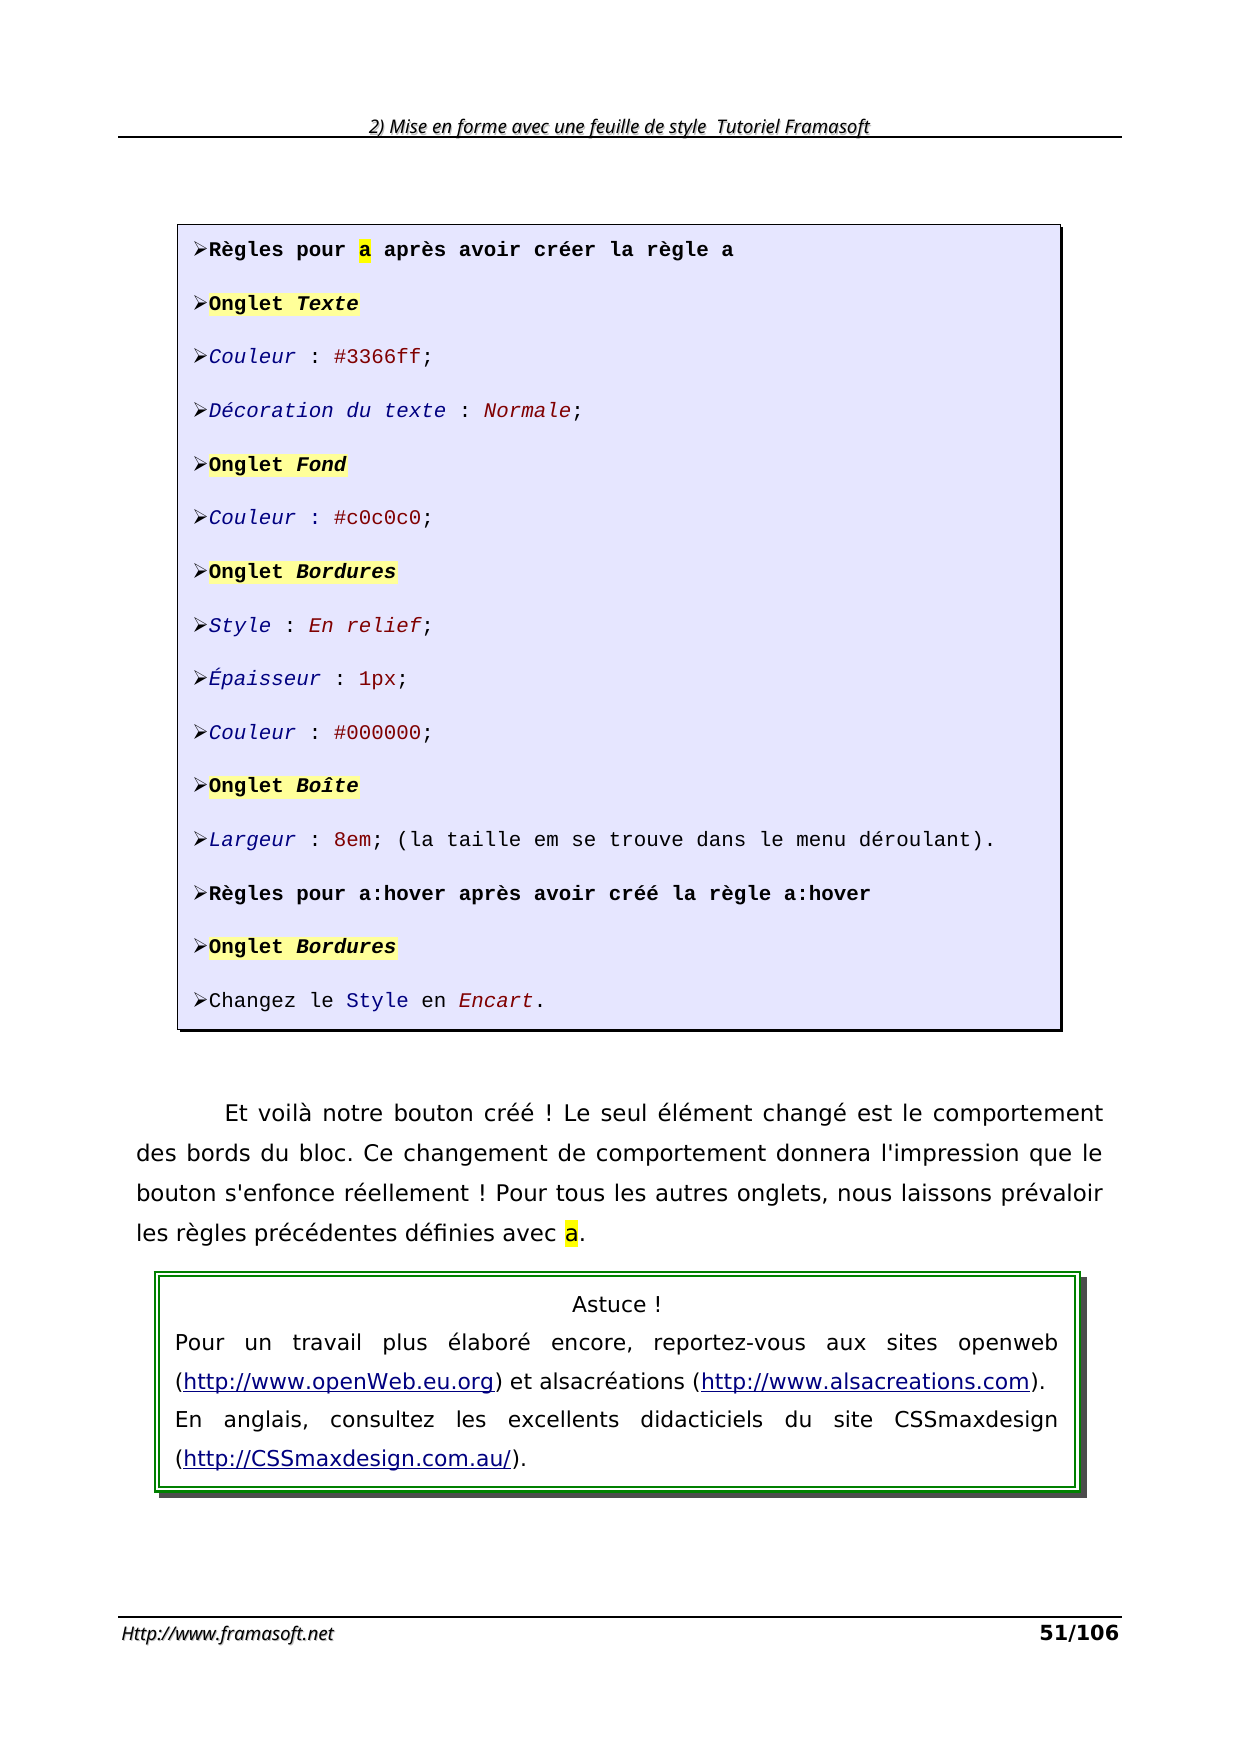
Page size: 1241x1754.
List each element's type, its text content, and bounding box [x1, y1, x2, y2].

list Règles pour a:hover après avoir créé la règle a:hover [178, 868, 1060, 906]
list Onglet Bordures [178, 922, 1060, 960]
list Règles pour a après avoir créer la règle a [178, 225, 1060, 263]
text En anglais, consultez les excellents didacticiels du site CSSmaxdesign (http://CSSmaxdesign.com.au/). [156, 1386, 1079, 1490]
list Changez le Style en Encart. [178, 975, 1060, 1029]
list Largeur : 8em; (la taille em se trouve dans le menu déroulant). [178, 814, 1060, 853]
list Décoration du texte : Normale; [178, 385, 1060, 424]
list Onglet Boîte [178, 761, 1060, 799]
list Style : En relief; [178, 600, 1060, 638]
list Onglet Fond [178, 439, 1060, 477]
list Couleur : #3366ff; [178, 332, 1060, 370]
text Astuce ! [156, 1273, 1079, 1309]
list Couleur : #c0c0c0; [178, 492, 1060, 531]
list Épaisseur : 1px; [178, 653, 1060, 692]
list Onglet Bordures [178, 546, 1060, 584]
text Pour un travail plus élaboré encore, reportez-vous aux sites openweb (http://www.openWeb.eu.org) et alsacréations (http://www.alsacreations.com). [160, 1309, 1074, 1386]
list Couleur : #000000; [178, 707, 1060, 746]
list Onglet Texte [178, 278, 1060, 316]
text Et voilà notre bouton créé ! Le seul élément changé est le comportement des bords du bloc. Ce changement de comportement donnera l'impression que le bouton s'enfonce réellement ! Pour tous les autres onglets, nous laissons prévaloir les règles précédentes définies avec a. [136, 1100, 1104, 1247]
